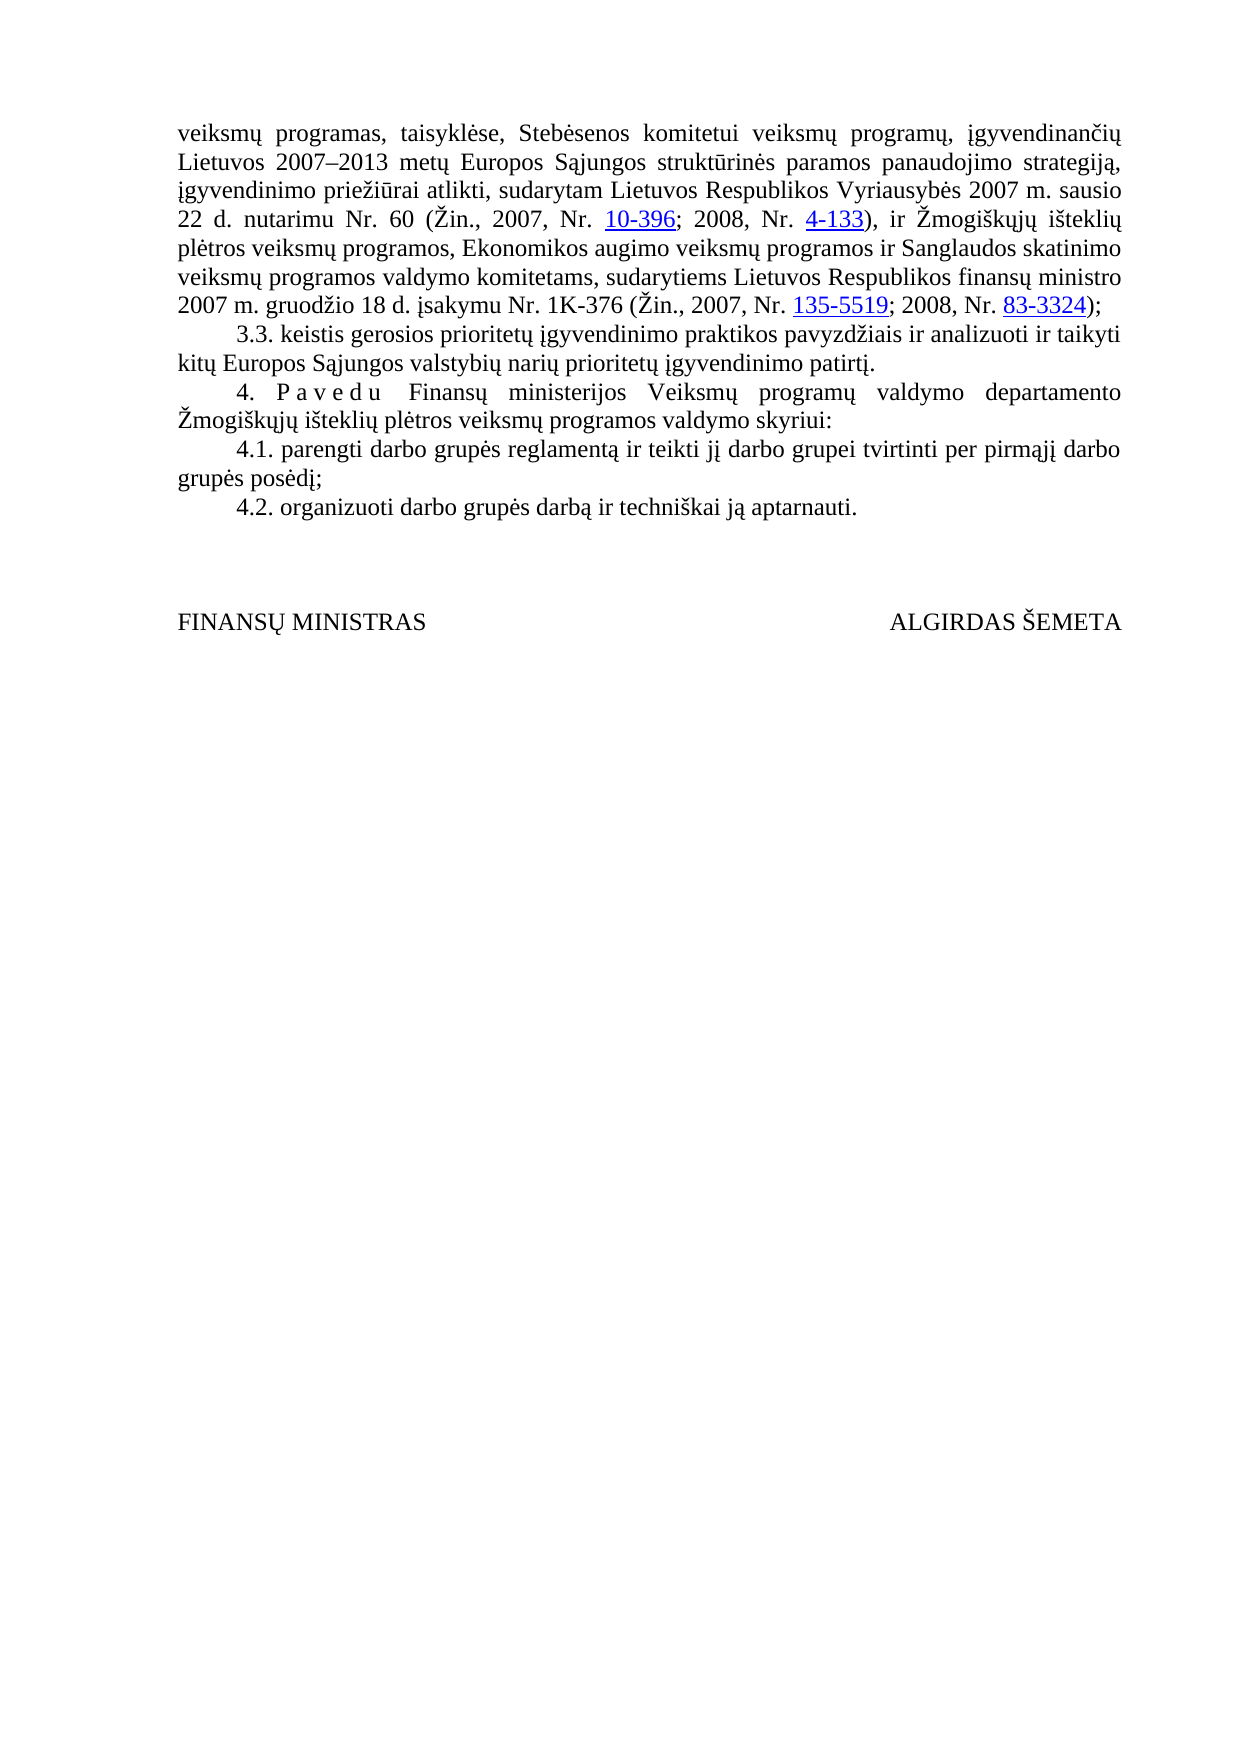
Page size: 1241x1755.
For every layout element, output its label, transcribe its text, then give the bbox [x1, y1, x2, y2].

text 4.1. parengti darbo grupės reglamentą ir teikti jį darbo grupei tvirtinti per pirmąjį darbo grupės posėdį; [177, 434, 1122, 492]
text veiksmų programas, taisyklėse, Stebėsenos komitetui veiksmų programų, įgyvendinančių Lietuvos 2007–2013 metų Europos Sąjungos struktūrinės paramos panaudojimo strategiją, įgyvendinimo priežiūrai atlikti, sudarytam Lietuvos Respublikos Vyriausybės 2007 m. sausio 22 d. nutarimu Nr. 60 (Žin., 2007, Nr. 10-396; 2008, Nr. 4-133), ir Žmogiškųjų išteklių plėtros veiksmų programos, Ekonomikos augimo veiksmų programos ir Sanglaudos skatinimo veiksmų programos valdymo komitetams, sudarytiems Lietuvos Respublikos finansų ministro 2007 m. gruodžio 18 d. įsakymu Nr. 1K-376 (Žin., 2007, Nr. 135-5519; 2008, Nr. 83-3324); [177, 118, 1122, 319]
text 4. Pavedu Finansų ministerijos Veiksmų programų valdymo departamento Žmogiškųjų išteklių plėtros veiksmų programos valdymo skyriui: [177, 377, 1122, 434]
text FINANSŲ MINISTRAS ALGIRDAS ŠEMETA [177, 607, 1122, 636]
text 4.2. organizuoti darbo grupės darbą ir techniškai ją aptarnauti. [177, 492, 1122, 521]
text 3.3. keistis gerosios prioritetų įgyvendinimo praktikos pavyzdžiais ir analizuoti ir taikyti kitų Europos Sąjungos valstybių narių prioritetų įgyvendinimo patirtį. [177, 319, 1122, 377]
